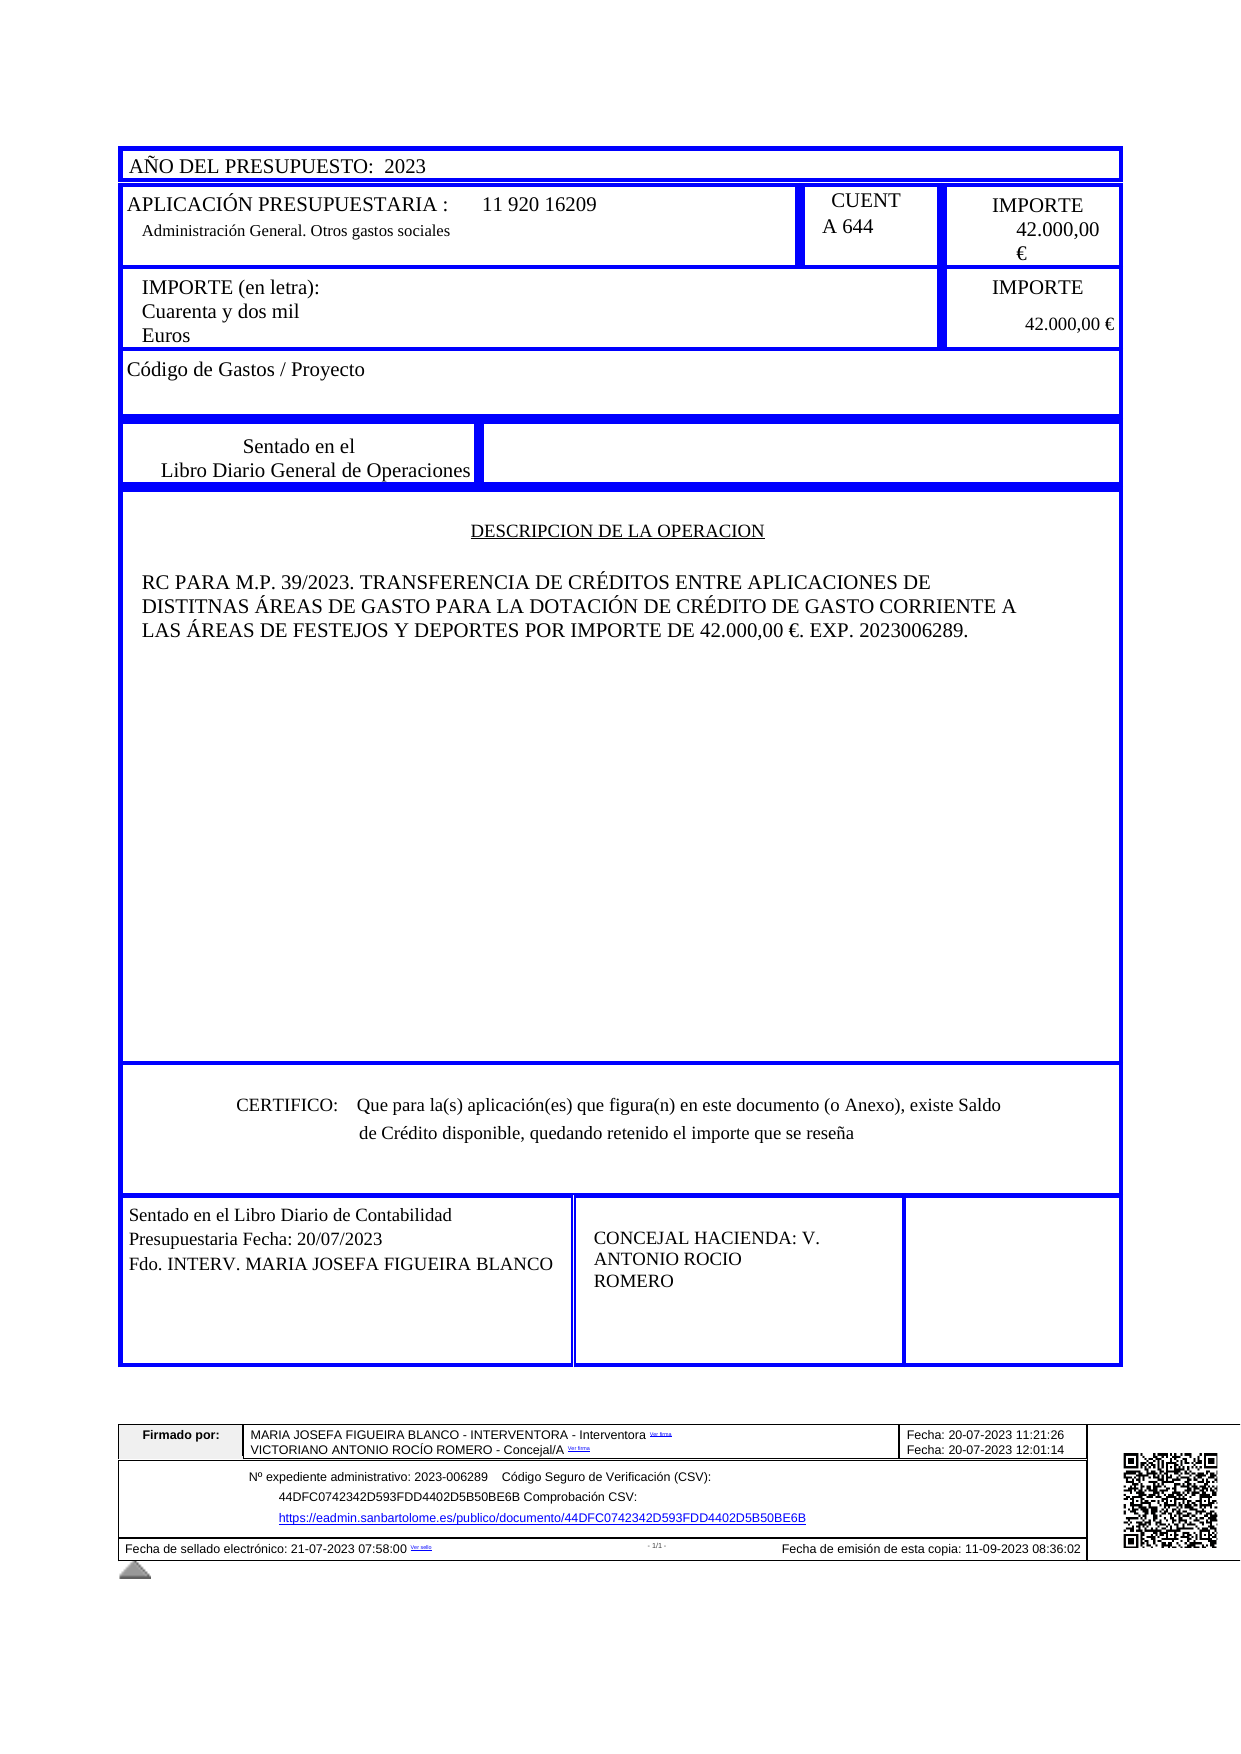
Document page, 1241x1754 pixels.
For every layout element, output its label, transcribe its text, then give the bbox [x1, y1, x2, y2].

table_cell CONCEJAL HACIENDA: V. ANTONIO ROCIO ROMERO [576, 1198, 902, 1363]
table_cell IMPORTE 42.000,00 € [947, 269, 1119, 347]
table_header AÑO DEL PRESUPUESTO: 2023 [123, 151, 1119, 178]
table_cell Sentado en el Libro Diario General de Operaciones [123, 424, 474, 482]
table_cell [906, 1198, 1119, 1363]
table_cell Código de Gastos / Proyecto [123, 351, 1119, 414]
table_cell Sentado en el Libro Diario de Contabilidad Presupuestaria Fecha: 20/07/2023 Fdo. INTERV. MARIA JOSEFA FIGUEIRA BLANCO [123, 1198, 571, 1363]
table_header [1088, 1425, 1240, 1560]
table_cell IMPORTE (en letra): Cuarenta y dos mil Euros [123, 269, 937, 347]
table_cell Nº expediente administrativo: 2023-006289 Código Seguro de Verificación (CSV): 44DFC0742342D593FDD4402D5B50BE6B Comprobación CSV: https://eadmin.sanbartolome.es/publico/documento/44DFC0742342D593FDD4402D5B50BE6B [119, 1461, 1086, 1537]
table_header Fecha: 20-07-2023 11:21:26 Fecha: 20-07-2023 12:01:14 [900, 1425, 1086, 1458]
table_cell [484, 424, 1119, 482]
table_header MARIA JOSEFA FIGUEIRA BLANCO - INTERVENTORA - Interventora Ver firma VICTORIANO ANTONIO ROCÍO ROMERO - Concejal/A Ver firma [244, 1425, 898, 1458]
table_cell DESCRIPCION DE LA OPERACION RC PARA M.P. 39/2023. TRANSFERENCIA DE CRÉDITOS ENTRE APLICACIONES DE DISTITNAS ÁREAS DE GASTO PARA LA DOTACIÓN DE CRÉDITO DE GASTO CORRIENTE A LAS ÁREAS DE FESTEJOS Y DEPORTES POR IMPORTE DE 42.000,00 €. EXP. 2023006289. [123, 492, 1119, 1061]
table_cell Fecha de sellado electrónico: 21-07-2023 07:58:00 Ver sello - 1/1 - Fecha de emisión de esta copia: 11-09-2023 08:36:02 [119, 1539, 1086, 1560]
table_cell CERTIFICO: Que para la(s) aplicación(es) que figura(n) en este documento (o Anexo), existe Saldo de Crédito disponible, quedando retenido el importe que se reseña [123, 1065, 1119, 1193]
table_cell CUENTA 644 [805, 187, 937, 265]
table_cell APLICACIÓN PRESUPUESTARIA : 11 920 16209 Administración General. Otros gastos sociales [123, 187, 795, 265]
table_header Firmado por: [119, 1425, 242, 1456]
table_cell IMPORTE 42.000,00 € [947, 187, 1119, 265]
